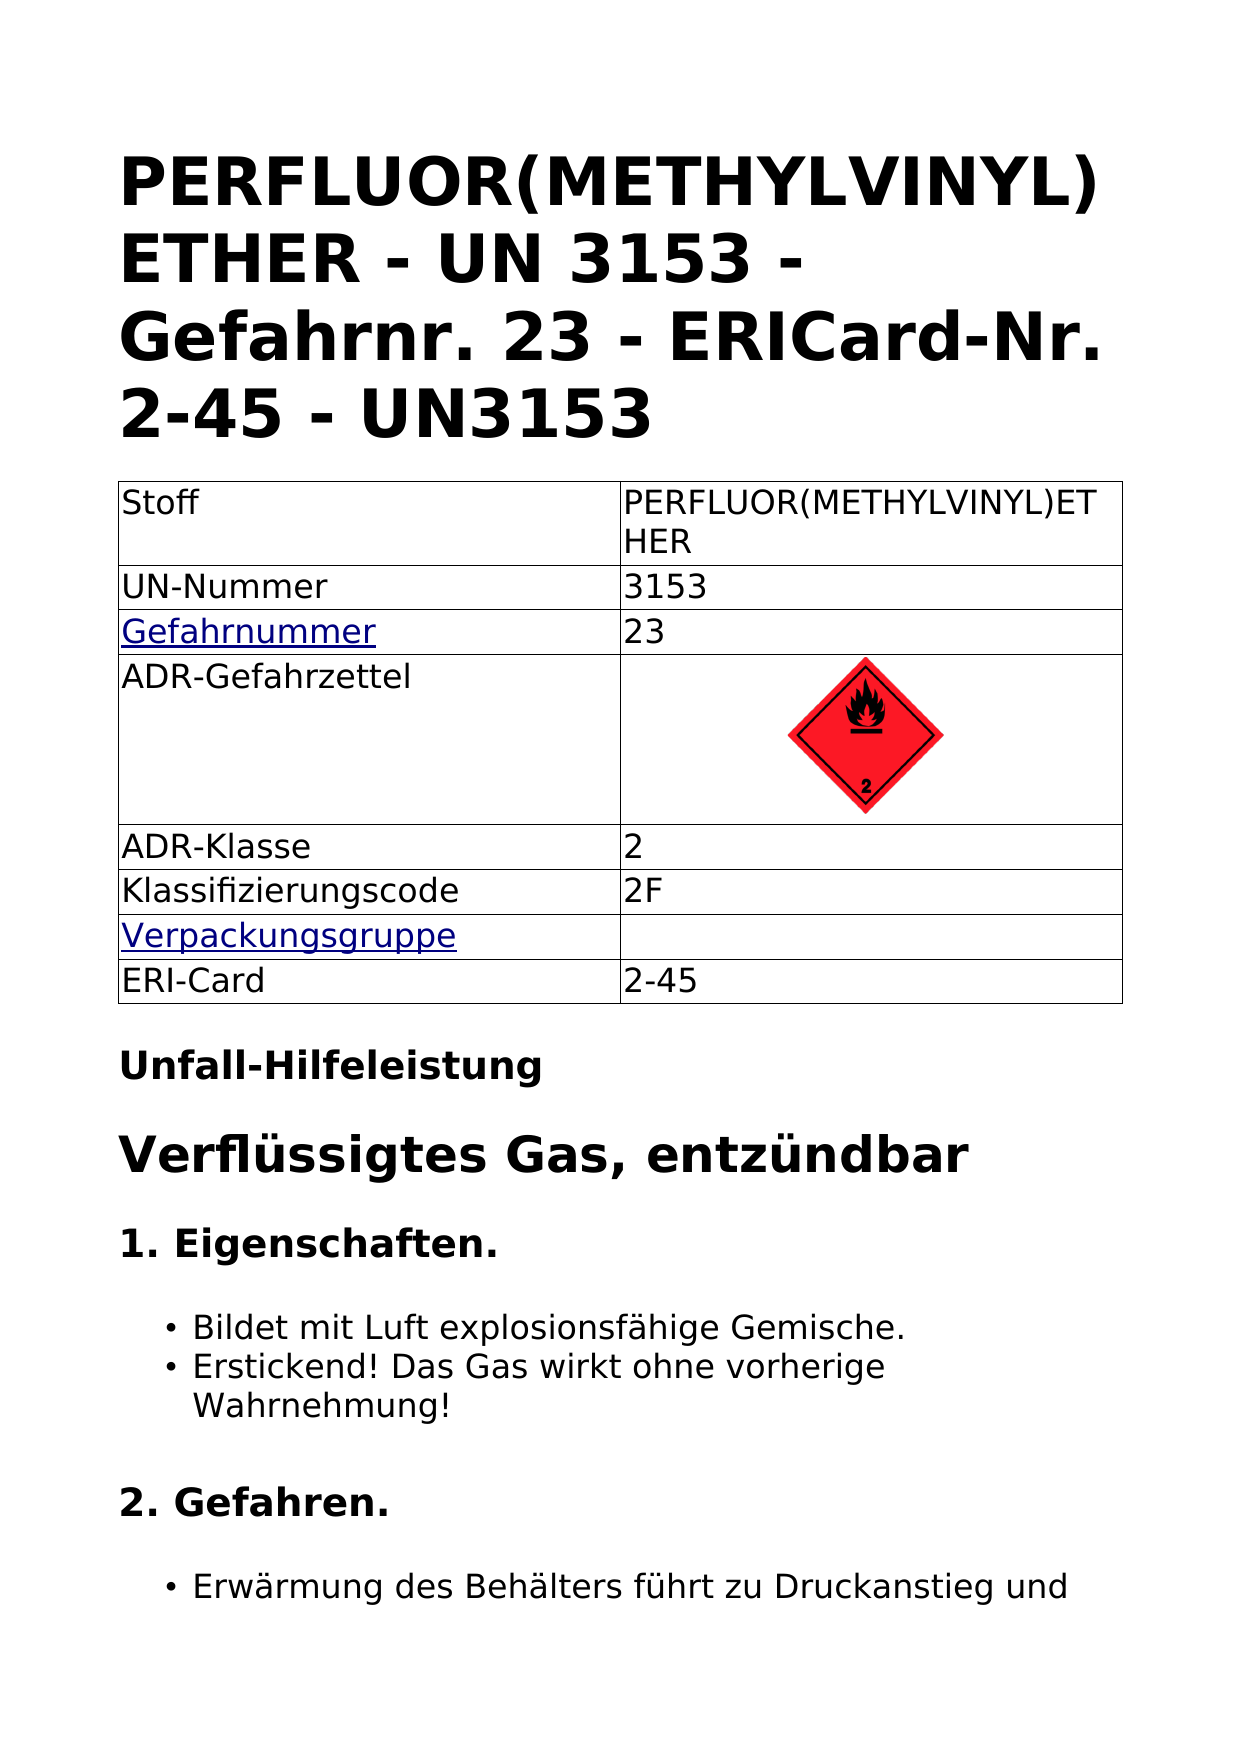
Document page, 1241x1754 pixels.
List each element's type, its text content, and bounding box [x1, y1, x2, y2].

table_cell 3153 [621, 566, 1122, 609]
picture [787, 657, 944, 814]
table_header Stoff [119, 482, 620, 564]
table_cell Verpackungsgruppe [119, 915, 620, 958]
table_cell 2-45 [621, 960, 1122, 1003]
table_cell ADR-Gefahrzettel [119, 655, 620, 824]
table_cell Gefahrnummer [119, 610, 620, 654]
subtitle Verflüssigtes Gas, entzündbar [118, 1126, 1122, 1184]
list Erwärmung des Behälters führt zu Druckanstieg und [177, 1567, 1122, 1606]
table_cell 2F [621, 870, 1122, 914]
table_header PERFLUOR(METHYLVINYL)ETHER [621, 482, 1122, 564]
table_cell [621, 915, 1122, 958]
subtitle 1. Eigenschaften. [118, 1222, 1122, 1267]
table_cell 2 [621, 825, 1122, 869]
subtitle 2. Gefahren. [118, 1480, 1122, 1525]
table_cell Klassifizierungscode [119, 870, 620, 914]
table_cell ADR-Klasse [119, 825, 620, 869]
subtitle Unfall-Hilfeleistung [118, 1043, 1122, 1088]
table_cell [621, 655, 1122, 824]
table_cell ERI-Card [119, 960, 620, 1003]
table_cell UN-Nummer [119, 566, 620, 609]
table_cell 23 [621, 610, 1122, 654]
list Erstickend! Das Gas wirkt ohne vorherige Wahrnehmung! [177, 1348, 1122, 1425]
list Bildet mit Luft explosionsfähige Gemische. [177, 1309, 1122, 1348]
subtitle PERFLUOR(METHYLVINYL)ETHER - UN 3153 - Gefahrnr. 23 - ERICard-Nr. 2-45 - UN3153 [118, 143, 1122, 453]
